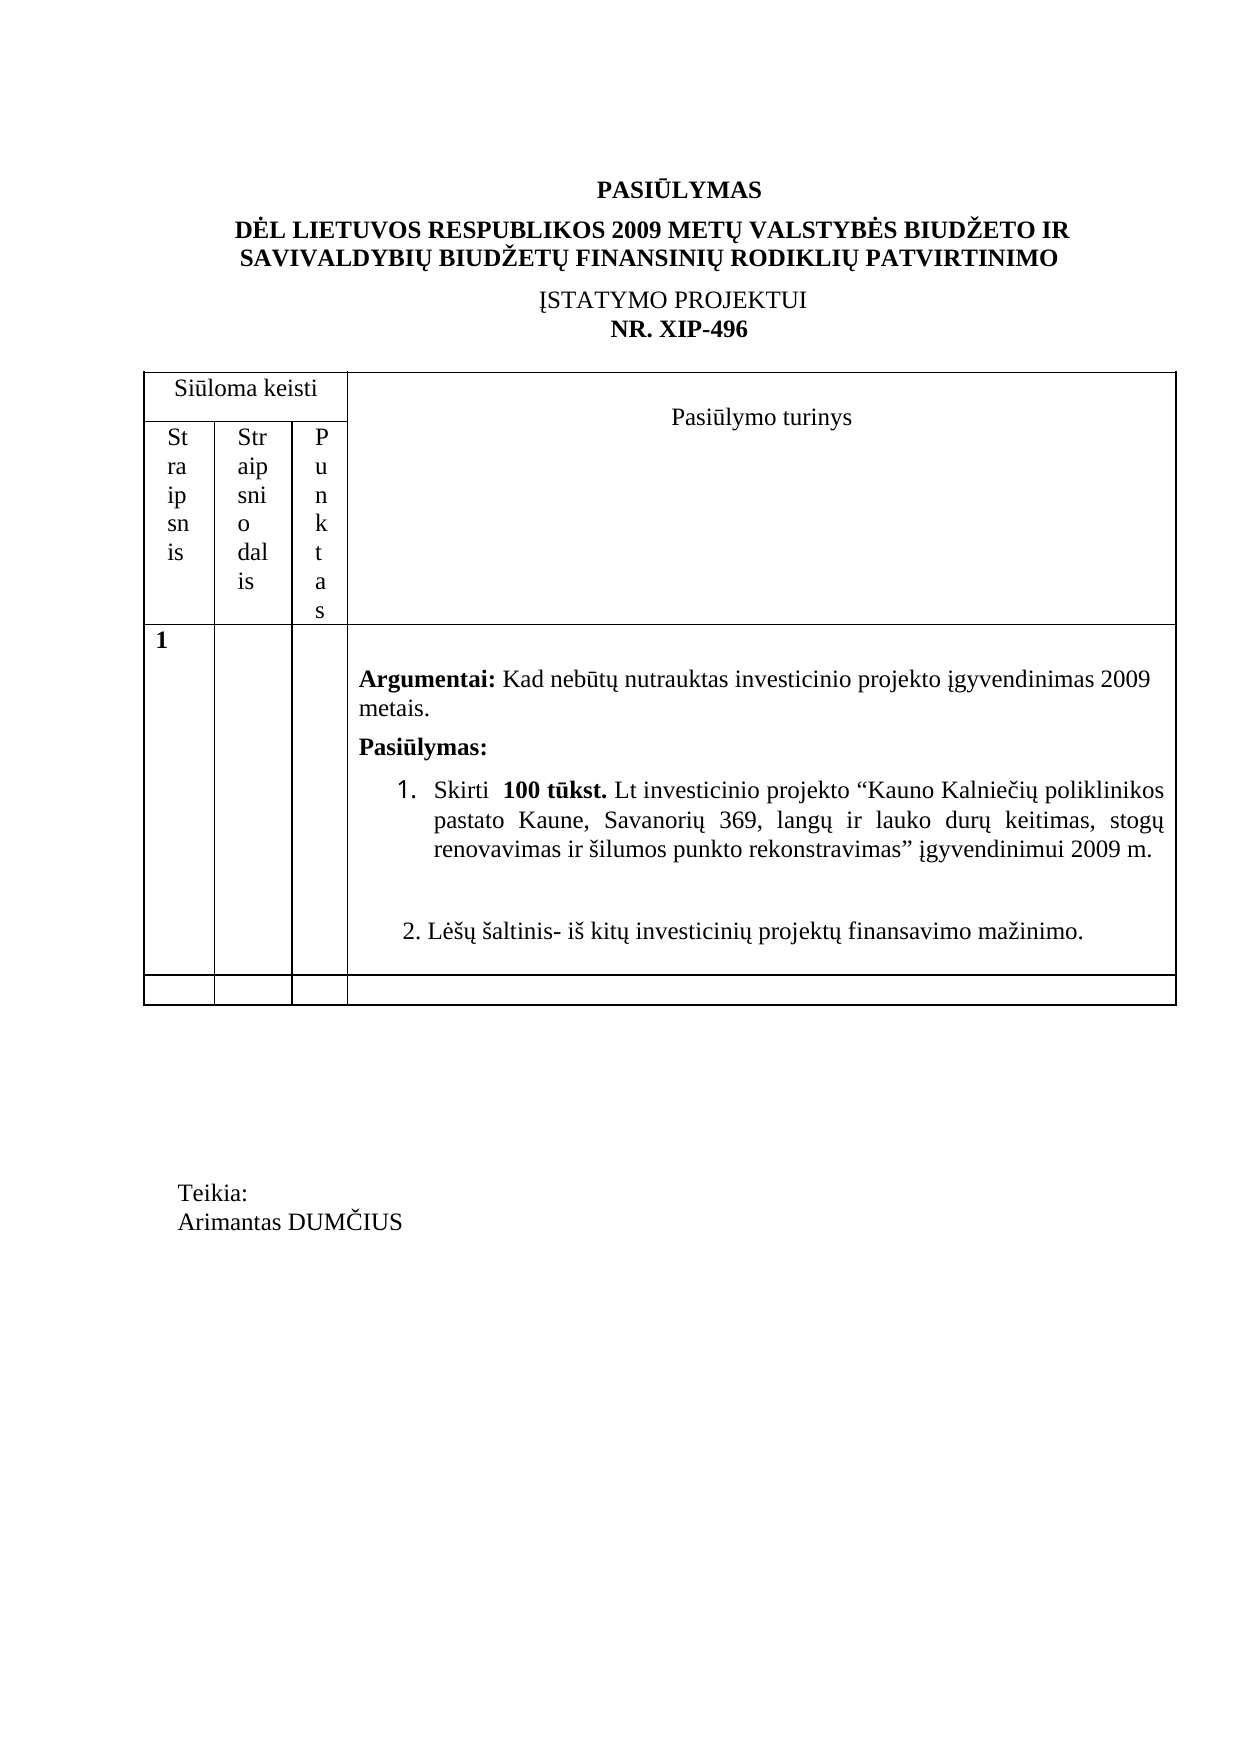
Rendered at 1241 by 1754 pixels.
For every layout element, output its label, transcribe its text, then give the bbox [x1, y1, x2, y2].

text ĮSTATYMO PROJEKTUI [177, 283, 1181, 314]
table_cell [215, 625, 291, 974]
text Arimantas DUMČIUS [177, 1207, 1181, 1236]
table_header Pasiūlymo turinys [348, 373, 1175, 623]
table_cell 1 [145, 625, 214, 974]
text PASIŪLYMAS [177, 176, 1181, 204]
subtitle Nr. XIP-496 [177, 314, 1181, 343]
table_cell [293, 976, 347, 1004]
table_cell [145, 976, 214, 1004]
table_cell [348, 976, 1175, 1004]
table_cell Straipsnio dalis [215, 422, 291, 623]
text Teikia: [177, 1178, 1181, 1207]
table_cell Argumentai: Kad nebūtų nutrauktas investicinio projekto įgyvendinimas 2009 metais. Pasiūlymas: Skirti 100 tūkst. Lt investicinio projekto “Kauno Kalniečių poliklinikos pastato Kaune, Savanorių 369, langų ir lauko durų keitimas, stogų renovavimas ir šilumos punkto rekonstravimas” įgyvendinimui 2009 m. 2. Lėšų šaltinis- iš kitų investicinių projektų finansavimo mažinimo. [348, 625, 1175, 974]
subtitle DĖL LIETUVOS RESPUBLIKOS 2009 METŲ VALSTYBĖS BIUDŽETO IR SAVIVALDYBIŲ BIUDŽETŲ FINANSINIŲ RODIKLIŲ PATVIRTINIMO [177, 215, 1127, 272]
table_cell Punktas [293, 422, 347, 623]
table_cell [215, 976, 291, 1004]
table_cell [293, 625, 347, 974]
table_cell Straipsnis [145, 422, 214, 623]
table_header Siūloma keisti [145, 373, 347, 421]
